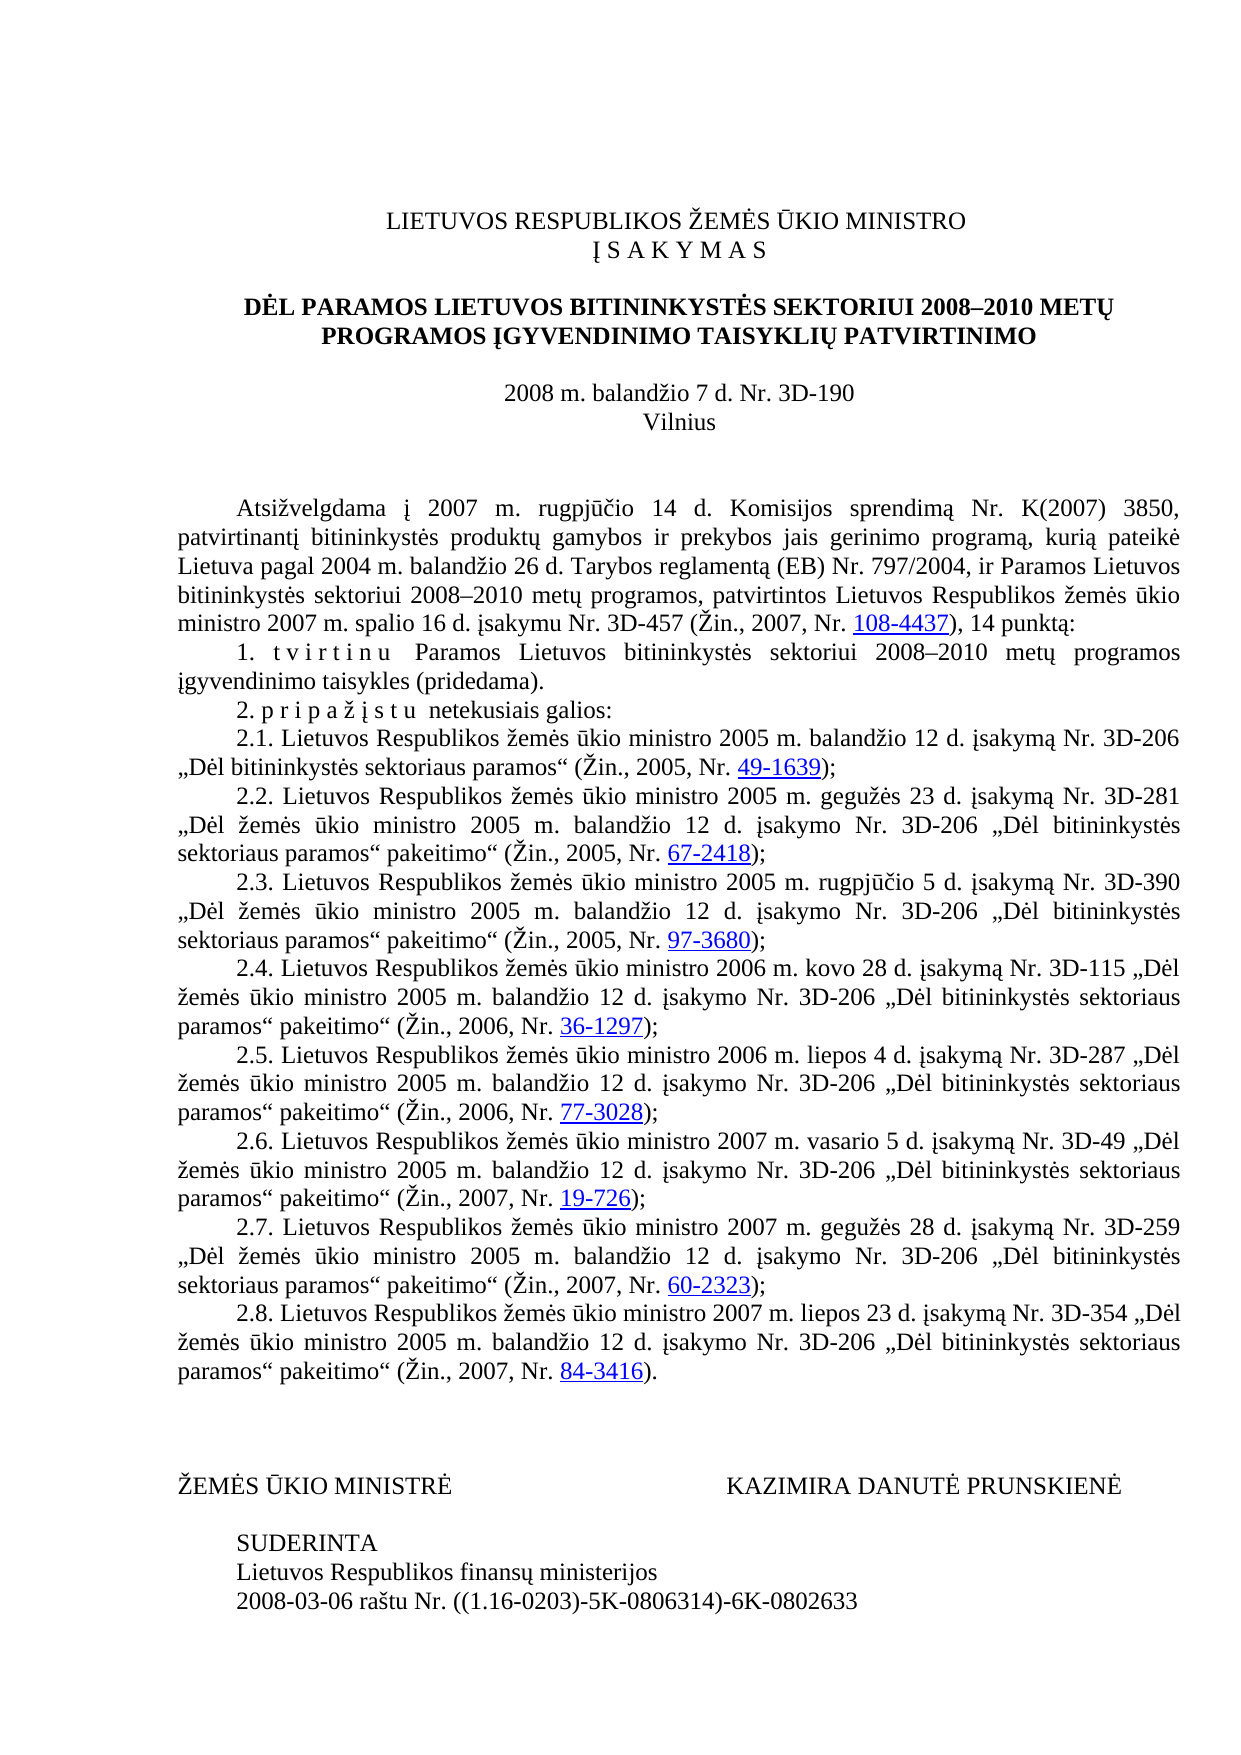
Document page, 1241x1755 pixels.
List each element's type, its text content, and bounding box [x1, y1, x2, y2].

text 1. tvirtinu Paramos Lietuvos bitininkystės sektoriui 2008–2010 metų programos įgyvendinimo taisykles (pridedama). [177, 637, 1181, 695]
text 2.7. Lietuvos Respublikos žemės ūkio ministro 2007 m. gegužės 28 d. įsakymą Nr. 3D-259 „Dėl žemės ūkio ministro 2005 m. balandžio 12 d. įsakymo Nr. 3D-206 „Dėl bitininkystės sektoriaus paramos“ pakeitimo“ (Žin., 2007, Nr. 60-2323); [177, 1212, 1181, 1298]
text Vilnius [177, 407, 1181, 436]
text DĖL PARAMOS LIETUVOS BITININKYSTĖS SEKTORIUI 2008–2010 METŲ PROGRAMOS ĮGYVENDINIMO TAISYKLIŲ PATVIRTINIMO [177, 292, 1181, 350]
text LIETUVOS RESPUBLIKOS ŽEMĖS ŪKIO MINISTRO [177, 206, 1181, 235]
text ŽEMĖS ŪKIO MINISTRĖ KAZIMIRA DANUTĖ PRUNSKIENĖ [177, 1471, 1181, 1500]
text 2.3. Lietuvos Respublikos žemės ūkio ministro 2005 m. rugpjūčio 5 d. įsakymą Nr. 3D-390 „Dėl žemės ūkio ministro 2005 m. balandžio 12 d. įsakymo Nr. 3D-206 „Dėl bitininkystės sektoriaus paramos“ pakeitimo“ (Žin., 2005, Nr. 97-3680); [177, 867, 1181, 953]
text 2.1. Lietuvos Respublikos žemės ūkio ministro 2005 m. balandžio 12 d. įsakymą Nr. 3D-206 „Dėl bitininkystės sektoriaus paramos“ (Žin., 2005, Nr. 49-1639); [177, 723, 1181, 781]
text 2.2. Lietuvos Respublikos žemės ūkio ministro 2005 m. gegužės 23 d. įsakymą Nr. 3D-281 „Dėl žemės ūkio ministro 2005 m. balandžio 12 d. įsakymo Nr. 3D-206 „Dėl bitininkystės sektoriaus paramos“ pakeitimo“ (Žin., 2005, Nr. 67-2418); [177, 781, 1181, 867]
text 2. pripažįstu netekusiais galios: [177, 695, 1181, 723]
text 2.5. Lietuvos Respublikos žemės ūkio ministro 2006 m. liepos 4 d. įsakymą Nr. 3D-287 „Dėl žemės ūkio ministro 2005 m. balandžio 12 d. įsakymo Nr. 3D-206 „Dėl bitininkystės sektoriaus paramos“ pakeitimo“ (Žin., 2006, Nr. 77-3028); [177, 1040, 1181, 1126]
text 2008-03-06 raštu Nr. ((1.16-0203)-5K-0806314)-6K-0802633 [177, 1586, 1181, 1615]
text 2.6. Lietuvos Respublikos žemės ūkio ministro 2007 m. vasario 5 d. įsakymą Nr. 3D-49 „Dėl žemės ūkio ministro 2005 m. balandžio 12 d. įsakymo Nr. 3D-206 „Dėl bitininkystės sektoriaus paramos“ pakeitimo“ (Žin., 2007, Nr. 19-726); [177, 1126, 1181, 1212]
text Atsižvelgdama į 2007 m. rugpjūčio 14 d. Komisijos sprendimą Nr. K(2007) 3850, patvirtinantį bitininkystės produktų gamybos ir prekybos jais gerinimo programą, kurią pateikė Lietuva pagal 2004 m. balandžio 26 d. Tarybos reglamentą (EB) Nr. 797/2004, ir Paramos Lietuvos bitininkystės sektoriui 2008–2010 metų programos, patvirtintos Lietuvos Respublikos žemės ūkio ministro 2007 m. spalio 16 d. įsakymu Nr. 3D-457 (Žin., 2007, Nr. 108-4437), 14 punktą: [177, 493, 1181, 637]
text ĮSAKYMAS [177, 235, 1181, 263]
text 2.8. Lietuvos Respublikos žemės ūkio ministro 2007 m. liepos 23 d. įsakymą Nr. 3D-354 „Dėl žemės ūkio ministro 2005 m. balandžio 12 d. įsakymo Nr. 3D-206 „Dėl bitininkystės sektoriaus paramos“ pakeitimo“ (Žin., 2007, Nr. 84-3416). [177, 1298, 1181, 1385]
text Lietuvos Respublikos finansų ministerijos [177, 1557, 1181, 1586]
text 2008 m. balandžio 7 d. Nr. 3D-190 [177, 378, 1181, 407]
text SUDERINTA [177, 1528, 1181, 1557]
text 2.4. Lietuvos Respublikos žemės ūkio ministro 2006 m. kovo 28 d. įsakymą Nr. 3D-115 „Dėl žemės ūkio ministro 2005 m. balandžio 12 d. įsakymo Nr. 3D-206 „Dėl bitininkystės sektoriaus paramos“ pakeitimo“ (Žin., 2006, Nr. 36-1297); [177, 953, 1181, 1040]
